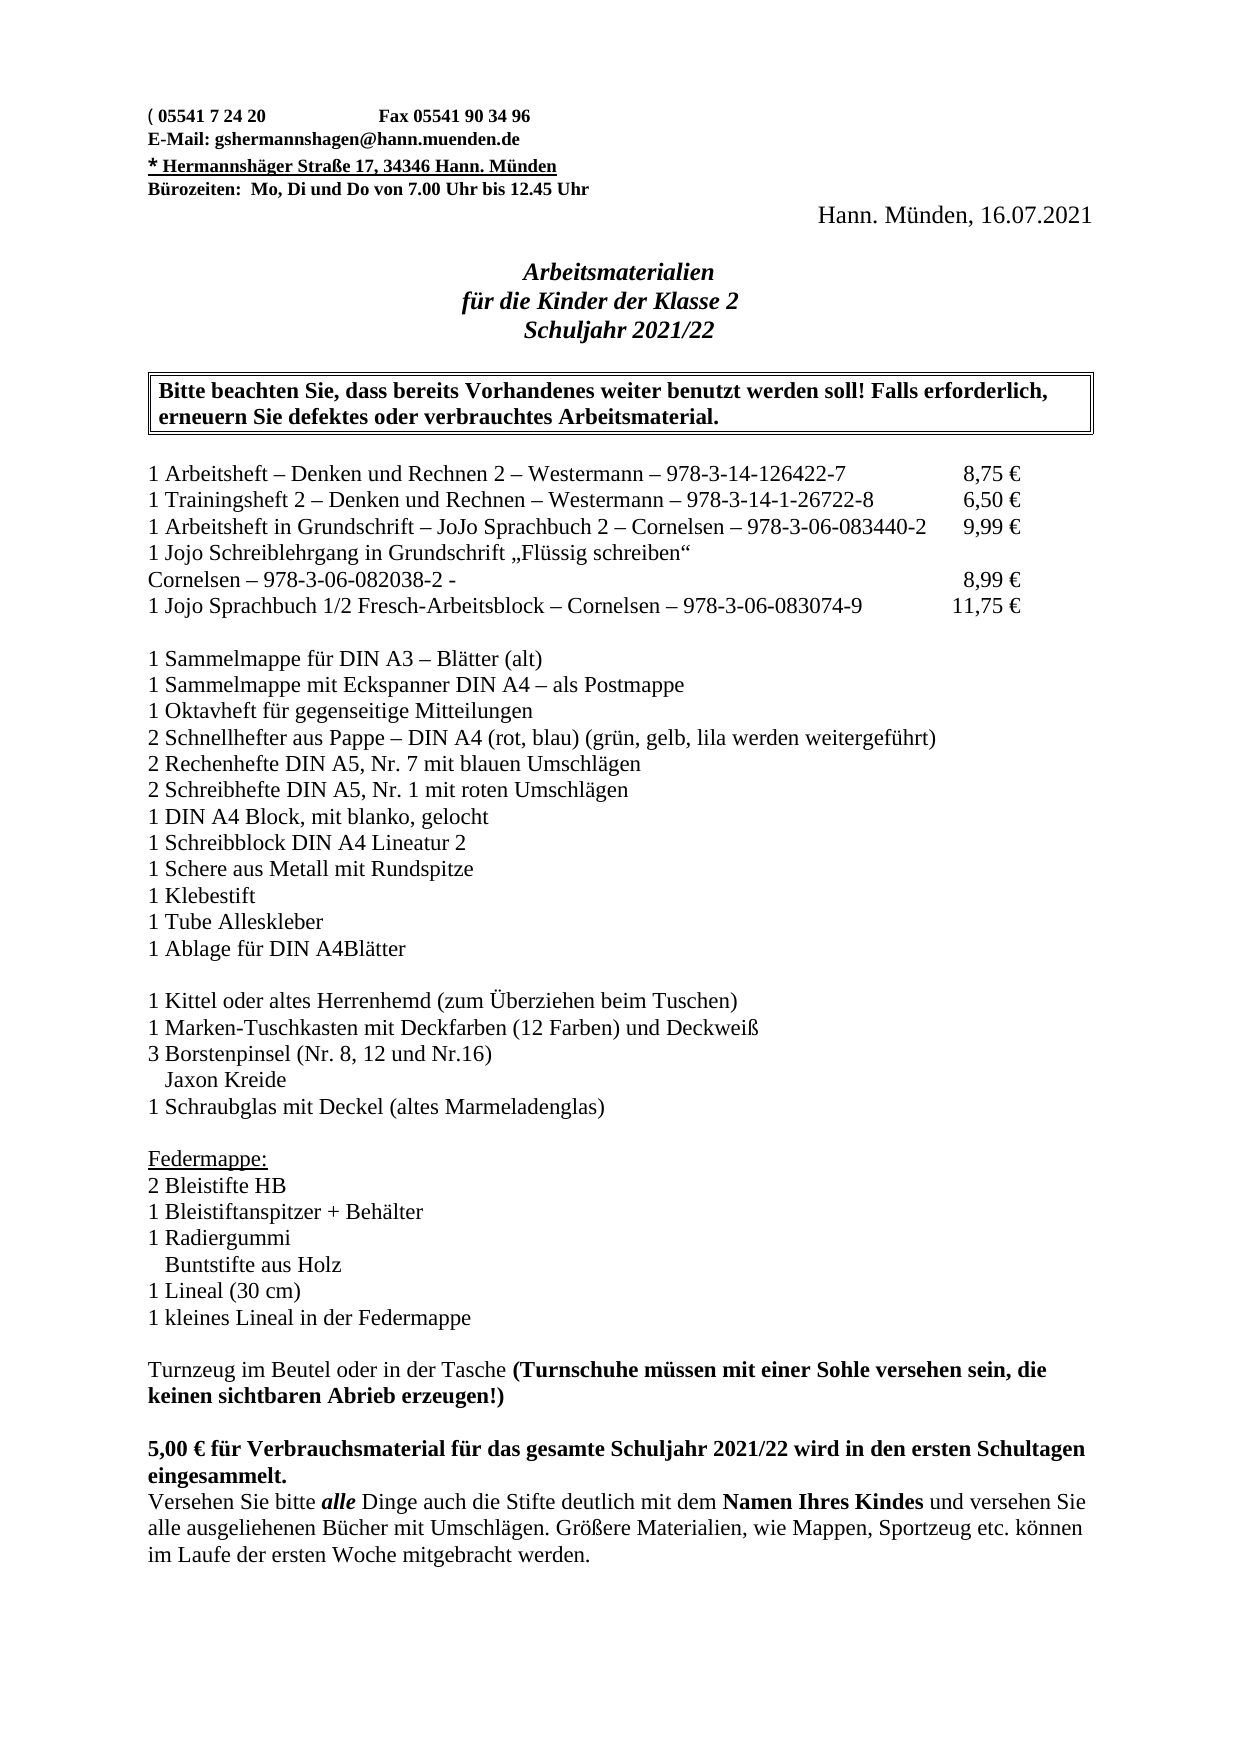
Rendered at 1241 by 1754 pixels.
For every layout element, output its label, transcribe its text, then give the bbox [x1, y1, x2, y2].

text 1 Tube Alleskleber [148, 908, 1093, 934]
text 1 Schere aus Metall mit Rundspitze [148, 856, 1093, 882]
text für die Kinder der Klasse 2 [148, 286, 1093, 315]
text 2 Rechenhefte DIN A5, Nr. 7 mit blauen Umschlägen [148, 750, 1093, 776]
text 1 Oktavheft für gegenseitige Mitteilungen [148, 697, 1093, 724]
text 1 Schreibblock DIN A4 Lineatur 2 [148, 829, 1093, 856]
text 5,00 € für Verbrauchsmaterial für das gesamte Schuljahr 2021/22 wird in den ersten Schultagen eingesammelt. [148, 1435, 1093, 1488]
text 1 Ablage für DIN A4Blätter [148, 934, 1093, 961]
text 1 Sammelmappe für DIN A3 – Blätter (alt) [148, 645, 1093, 671]
text 1 Schraubglas mit Deckel (altes Marmeladenglas) [148, 1093, 1093, 1119]
text Turnzeug im Beutel oder in der Tasche (Turnschuhe müssen mit einer Sohle versehen sein, die keinen sichtbaren Abrieb erzeugen!) [148, 1356, 1093, 1409]
text 1 Klebestift [148, 882, 1093, 908]
text 1 kleines Lineal in der Federmappe [148, 1303, 1093, 1330]
text 1 DIN A4 Block, mit blanko, gelocht [148, 803, 1093, 829]
text Arbeitsmaterialien [148, 257, 1093, 286]
text 1 Radiergummi [148, 1224, 1093, 1251]
text Buntstifte aus Holz [148, 1251, 1093, 1277]
text Cornelsen – 978-3-06-082038-2 - 8,99 € [148, 566, 1093, 592]
text Federmappe: [148, 1145, 1093, 1172]
text Bitte beachten Sie, dass bereits Vorhandenes weiter benutzt werden soll! Falls erforderlich, erneuern Sie defektes oder verbrauchtes Arbeitsmaterial. [151, 376, 1090, 431]
text 2 Bleistifte HB [148, 1172, 1093, 1198]
text 1 Marken-Tuschkasten mit Deckfarben (12 Farben) und Deckweiß [148, 1014, 1093, 1040]
text 1 Bleistiftanspitzer + Behälter [148, 1198, 1093, 1224]
text Schuljahr 2021/22 [148, 315, 1093, 344]
text 1 Trainingsheft 2 – Denken und Rechnen – Westermann – 978-3-14-1-26722-8 6,50 € [148, 487, 1093, 513]
text 1 Kittel oder altes Herrenhemd (zum Überziehen beim Tuschen) [148, 987, 1093, 1014]
text 1 Arbeitsheft – Denken und Rechnen 2 – Westermann – 978-3-14-126422-7 8,75 € [148, 460, 1093, 487]
text Jaxon Kreide [148, 1066, 1093, 1093]
text 2 Schnellhefter aus Pappe – DIN A4 (rot, blau) (grün, gelb, lila werden weitergeführt) [148, 724, 1093, 750]
text Versehen Sie bitte alle Dinge auch die Stifte deutlich mit dem Namen Ihres Kindes und versehen Sie alle ausgeliehenen Bücher mit Umschlägen. Größere Materialien, wie Mappen, Sportzeug etc. können im Laufe der ersten Woche mitgebracht werden. [148, 1488, 1093, 1567]
text 1 Sammelmappe mit Eckspanner DIN A4 – als Postmappe [148, 671, 1093, 697]
text 1 Jojo Schreiblehrgang in Grundschrift „Flüssig schreiben“ [148, 539, 1093, 566]
text 1 Arbeitsheft in Grundschrift – JoJo Sprachbuch 2 – Cornelsen – 978-3-06-083440-2 9,99 € [148, 513, 1093, 539]
text 3 Borstenpinsel (Nr. 8, 12 und Nr.16) [148, 1040, 1093, 1066]
text 1 Jojo Sprachbuch 1/2 Fresch-Arbeitsblock – Cornelsen – 978-3-06-083074-9 11,75 € [148, 592, 1093, 618]
text 2 Schreibhefte DIN A5, Nr. 1 mit roten Umschlägen [148, 776, 1093, 803]
text 1 Lineal (30 cm) [148, 1277, 1093, 1303]
